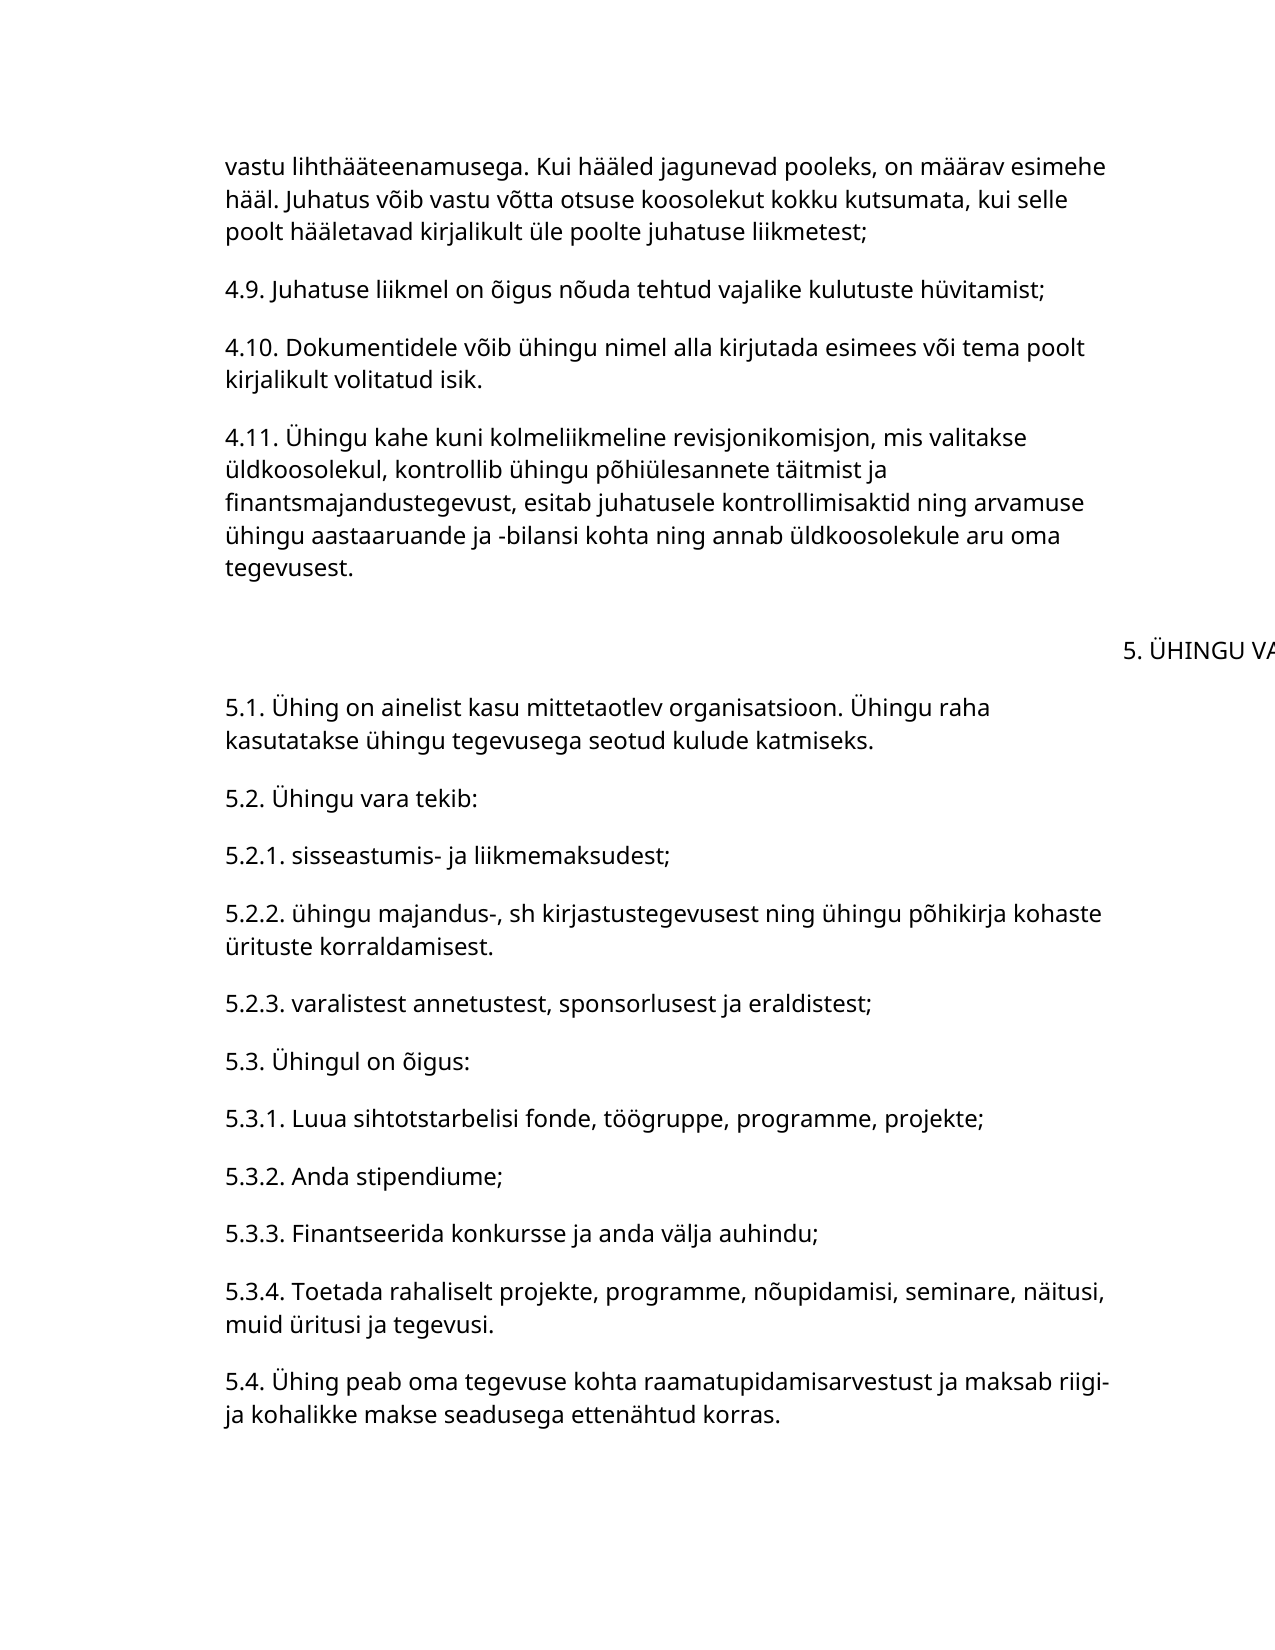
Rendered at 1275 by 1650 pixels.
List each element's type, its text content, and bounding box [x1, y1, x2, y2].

text 4.9. Juhatuse liikmel on õigus nõuda tehtud vajalike kulutuste hüvitamist; [225, 273, 1125, 305]
text 5. ÜHINGU VARA [1123, 634, 1275, 666]
text 4.11. Ühingu kahe kuni kolmeliikmeline revisjonikomisjon, mis valitakse üldkoosolekul, kontrollib ühingu põhiülesannete täitmist ja finantsmajandustegevust, esitab juhatusele kontrollimisaktid ning arvamuse ühingu aastaaruande ja -bilansi kohta ning annab üldkoosolekule aru oma tegevusest. [225, 421, 1125, 584]
text 5.4. Ühing peab oma tegevuse kohta raamatupidamisarvestust ja maksab riigi- ja kohalikke makse seadusega ettenähtud korras. [225, 1365, 1125, 1430]
text 5.3.3. Finantseerida konkursse ja anda välja auhindu; [225, 1217, 1125, 1250]
text 5.3. Ühingul on õigus: [225, 1044, 1125, 1077]
text 5.2. Ühingu vara tekib: [225, 781, 1125, 814]
text 5.3.1. Luua sihtotstarbelisi fonde, töögruppe, programme, projekte; [225, 1102, 1125, 1135]
text vastu lihthääteenamusega. Kui hääled jagunevad pooleks, on määrav esimehe hääl. Juhatus võib vastu võtta otsuse koosolekut kokku kutsumata, kui selle poolt hääletavad kirjalikult üle poolte juhatuse liikmetest; [225, 150, 1125, 248]
text 5.3.4. Toetada rahaliselt projekte, programme, nõupidamisi, seminare, näitusi, muid üritusi ja tegevusi. [225, 1275, 1125, 1340]
text 5.2.2. ühingu majandus-, sh kirjastustegevusest ning ühingu põhikirja kohaste ürituste korraldamisest. [225, 897, 1125, 962]
text 5.1. Ühing on ainelist kasu mittetaotlev organisatsioon. Ühingu raha kasutatakse ühingu tegevusega seotud kulude katmiseks. [225, 691, 1125, 756]
text 5.2.1. sisseastumis- ja liikmemaksudest; [225, 839, 1125, 872]
text 5.3.2. Anda stipendiume; [225, 1160, 1125, 1192]
text 5.2.3. varalistest annetustest, sponsorlusest ja eraldistest; [225, 987, 1125, 1019]
text 4.10. Dokumentidele võib ühingu nimel alla kirjutada esimees või tema poolt kirjalikult volitatud isik. [225, 330, 1125, 396]
